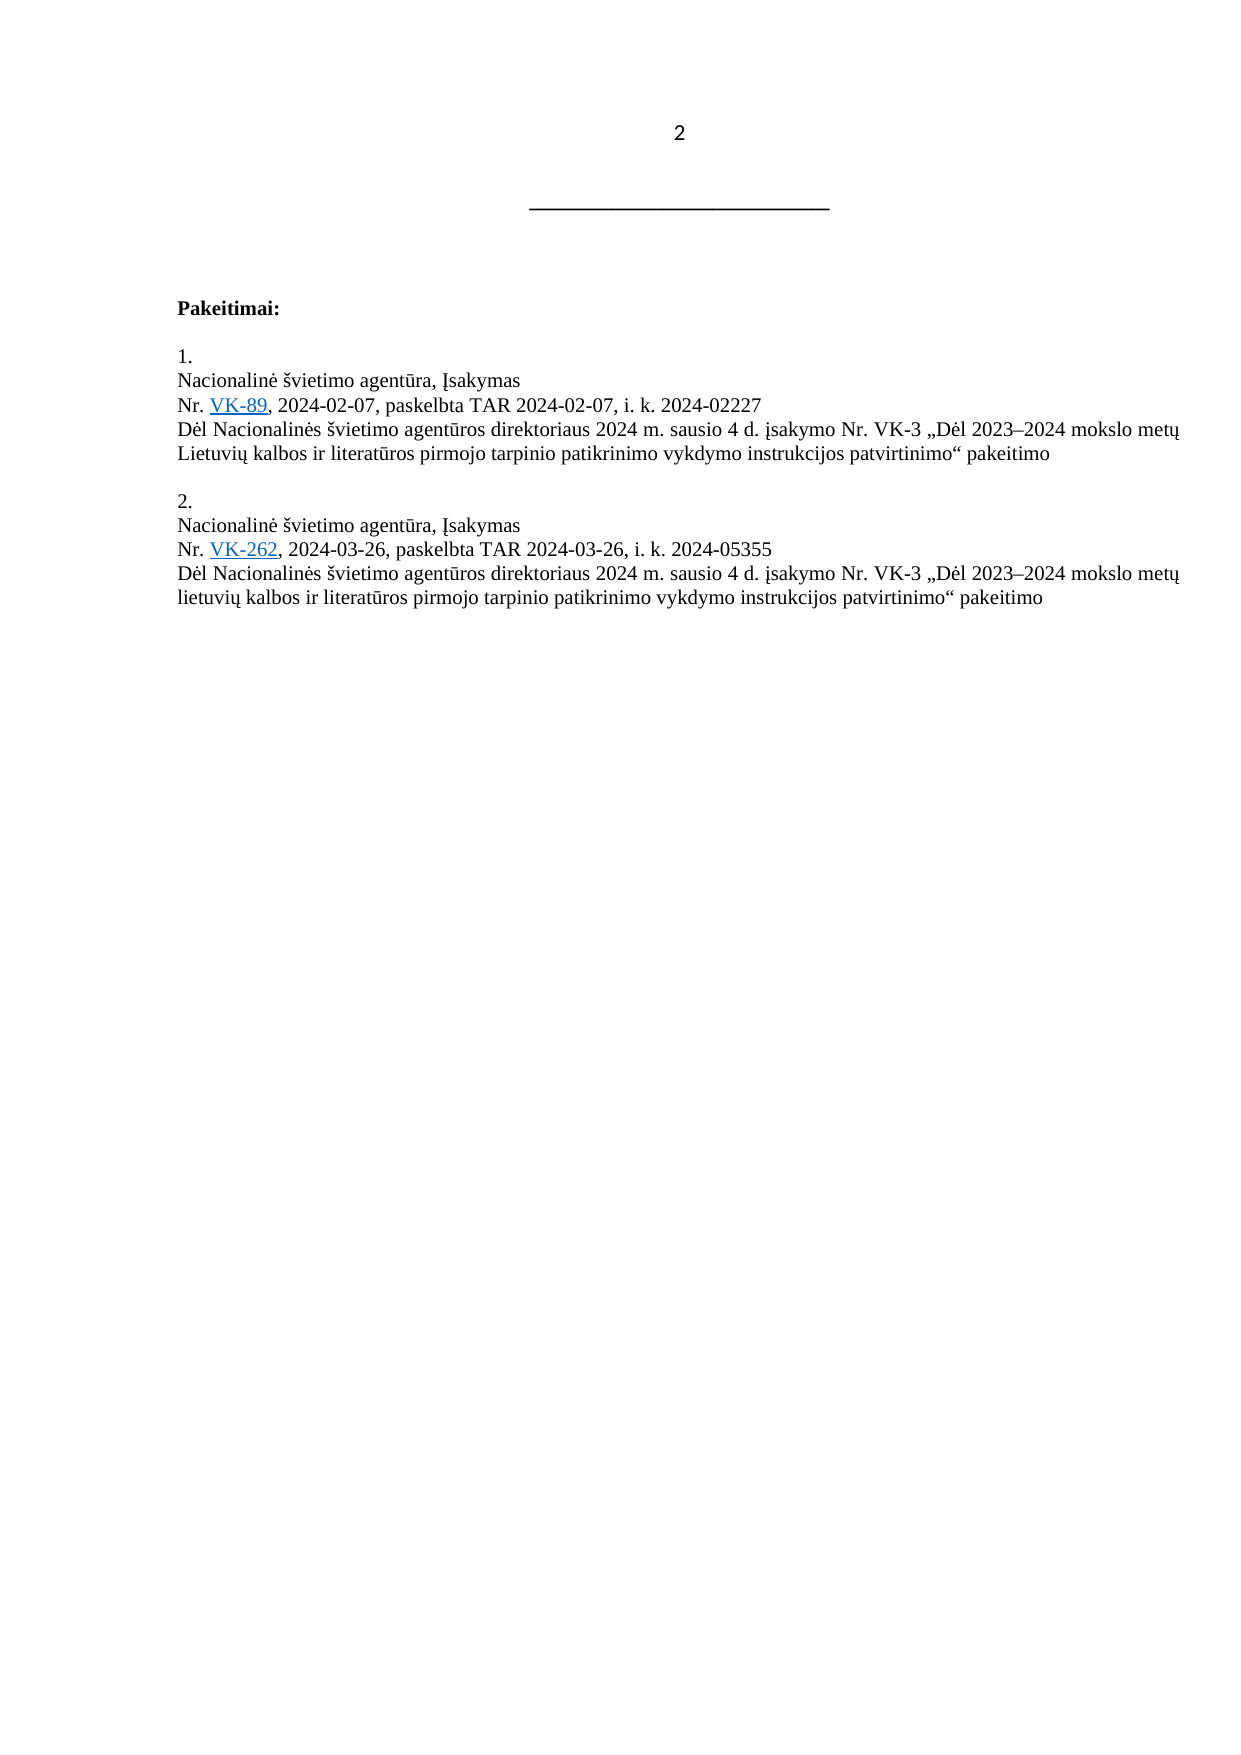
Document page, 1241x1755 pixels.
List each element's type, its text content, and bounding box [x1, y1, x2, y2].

text Nr. VK-89, 2024-02-07, paskelbta TAR 2024-02-07, i. k. 2024-02227 [177, 392, 1182, 417]
text Dėl Nacionalinės švietimo agentūros direktoriaus 2024 m. sausio 4 d. įsakymo Nr. VK-3 „Dėl 2023–2024 mokslo metų Lietuvių kalbos ir literatūros pirmojo tarpinio patikrinimo vykdymo instrukcijos patvirtinimo“ pakeitimo [177, 417, 1182, 465]
text Nacionalinė švietimo agentūra, Įsakymas [177, 368, 1182, 392]
text __________________ [177, 175, 1182, 214]
text Nr. VK-262, 2024-03-26, paskelbta TAR 2024-03-26, i. k. 2024-05355 [177, 537, 1182, 561]
text 1. [177, 344, 1182, 368]
text Pakeitimai: [177, 296, 1182, 320]
text Nacionalinė švietimo agentūra, Įsakymas [177, 513, 1182, 537]
text 2. [177, 489, 1182, 513]
text Dėl Nacionalinės švietimo agentūros direktoriaus 2024 m. sausio 4 d. įsakymo Nr. VK-3 „Dėl 2023–2024 mokslo metų lietuvių kalbos ir literatūros pirmojo tarpinio patikrinimo vykdymo instrukcijos patvirtinimo“ pakeitimo [177, 561, 1182, 609]
